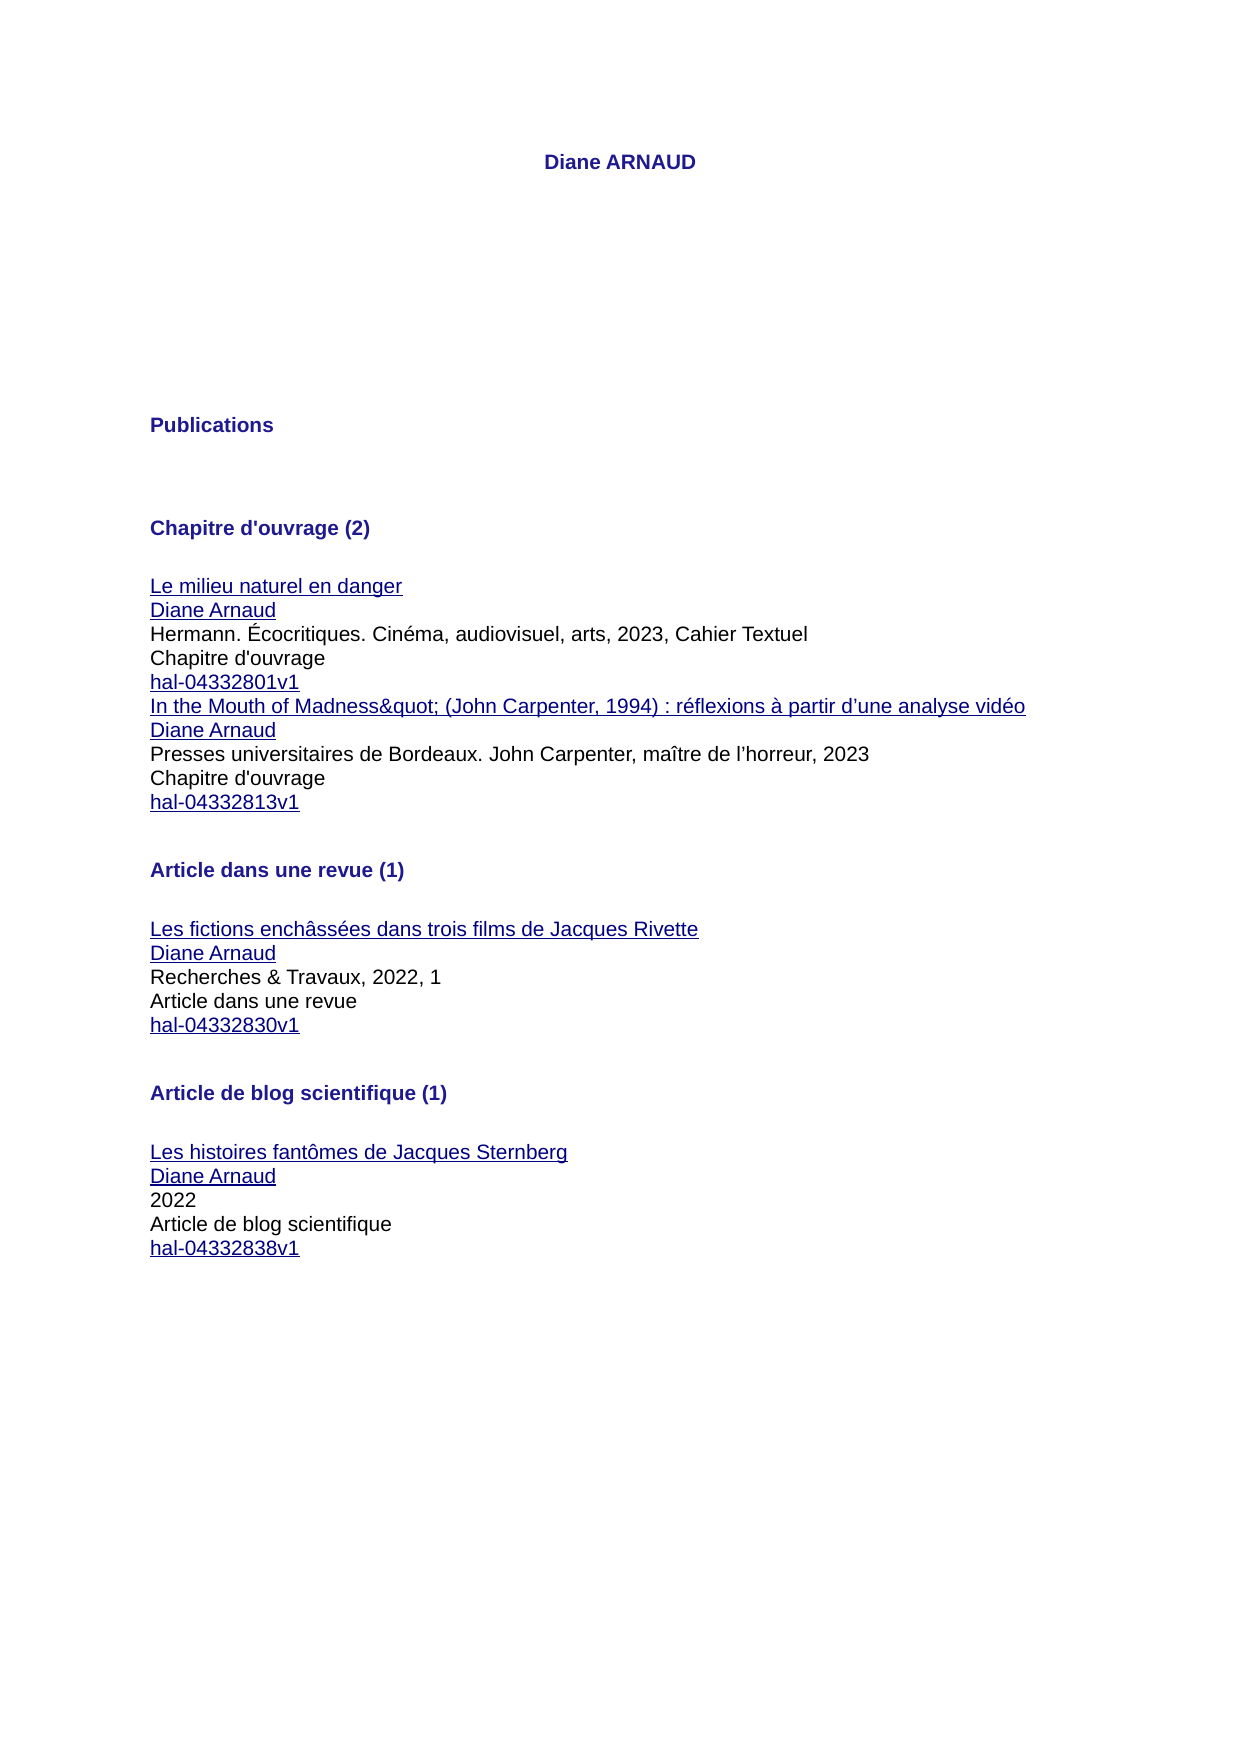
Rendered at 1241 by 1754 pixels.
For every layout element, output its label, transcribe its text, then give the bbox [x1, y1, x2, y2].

subtitle Publications [150, 412, 1090, 436]
table_cell In the Mouth of Madness&quot; (John Carpenter, 1994) : réflexions à partir d’une analyse vidéo Diane Arnaud Presses universitaires de Bordeaux. John Carpenter, maître de l’horreur, 2023 Chapitre d'ouvrage hal-04332813v1 [150, 694, 1090, 813]
subtitle Diane ARNAUD [150, 150, 1090, 174]
table_header Les histoires fantômes de Jacques Sternberg Diane Arnaud 2022 Article de blog scientifique hal-04332838v1 [150, 1140, 1090, 1259]
subtitle Chapitre d'ouvrage (2) [150, 516, 1090, 539]
table_header Le milieu naturel en danger Diane Arnaud Hermann. Écocritiques. Cinéma, audiovisuel, arts, 2023, Cahier Textuel Chapitre d'ouvrage hal-04332801v1 [150, 574, 1090, 694]
subtitle Article de blog scientifique (1) [150, 1081, 1090, 1105]
subtitle Article dans une revue (1) [150, 858, 1090, 882]
table_header Les fictions enchâssées dans trois films de Jacques Rivette Diane Arnaud Recherches & Travaux, 2022, 1 Article dans une revue hal-04332830v1 [150, 917, 1090, 1036]
